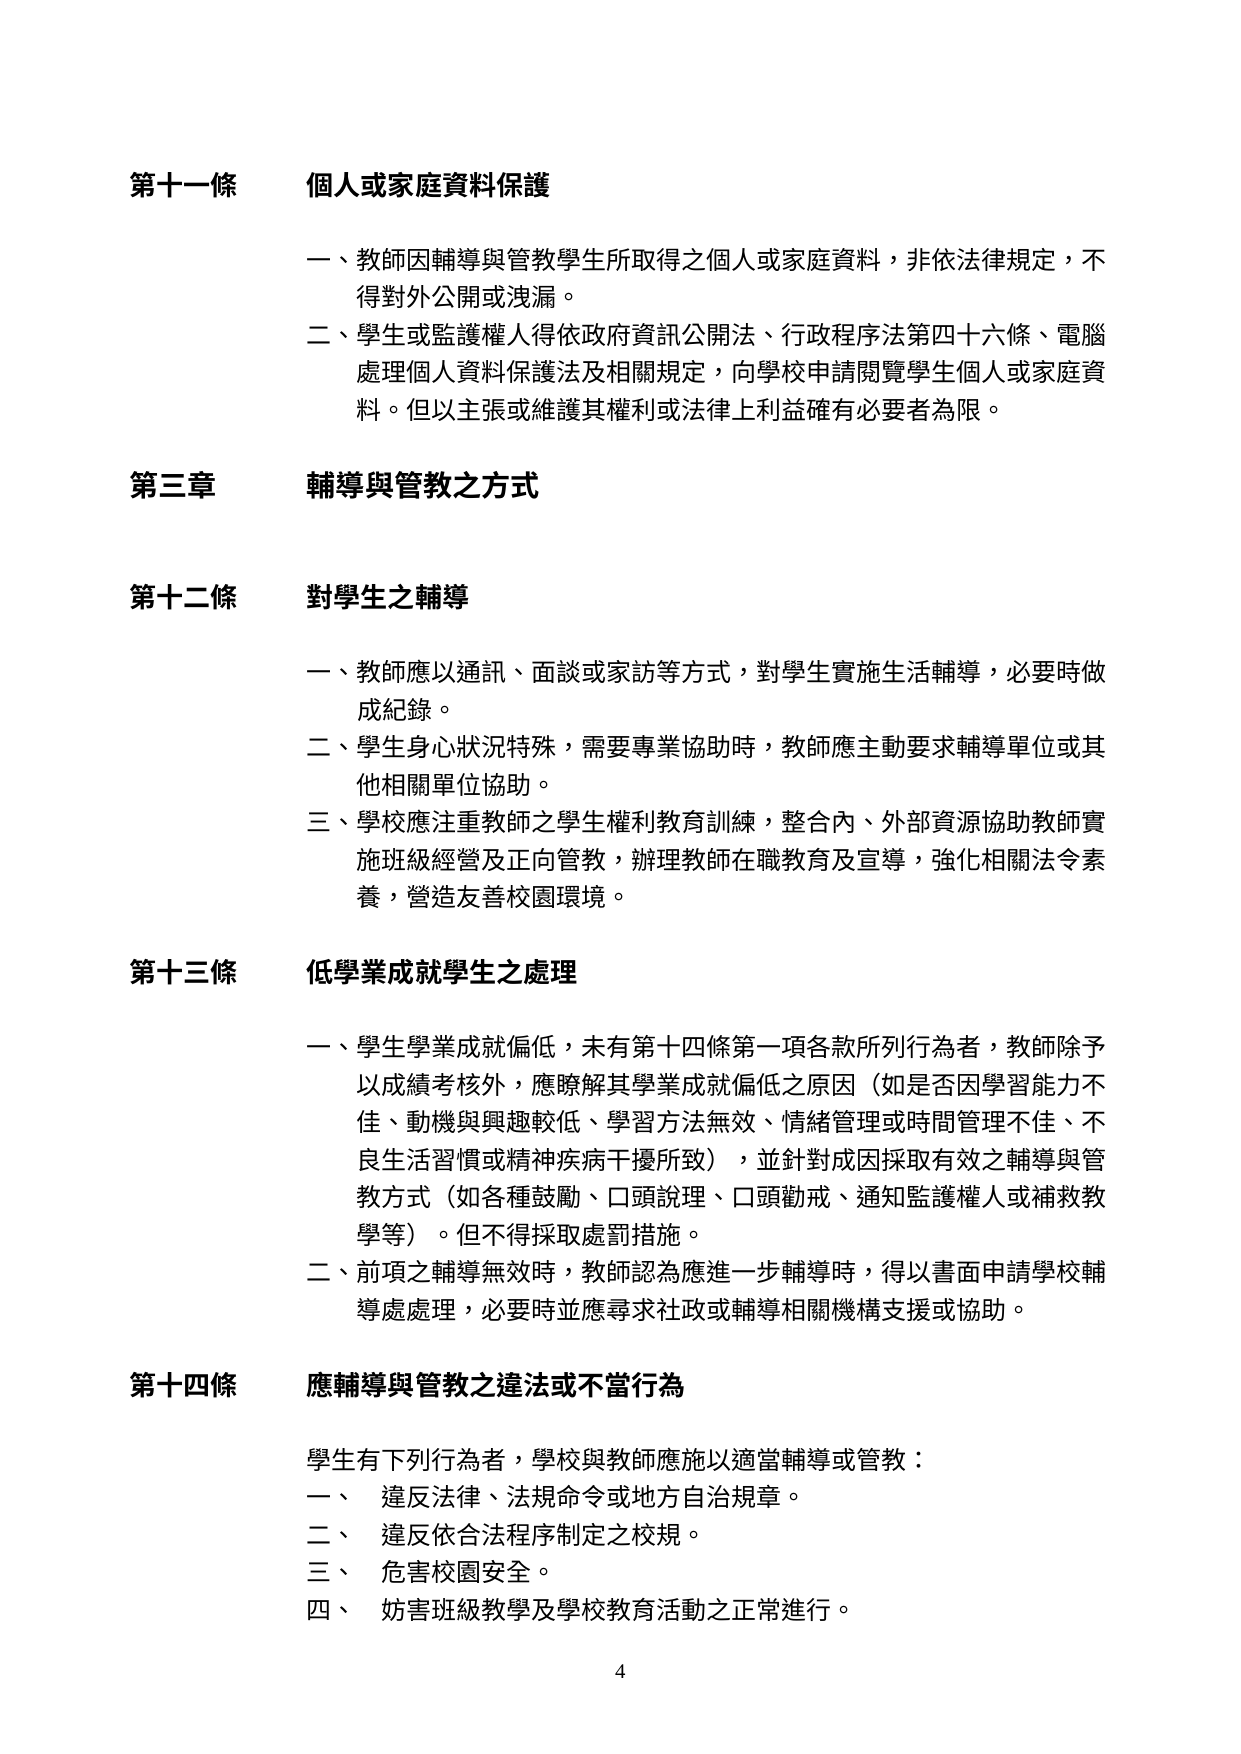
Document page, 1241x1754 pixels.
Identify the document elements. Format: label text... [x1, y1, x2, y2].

table_cell 第十二條 [118, 540, 295, 914]
table_cell 第十四條 [118, 1327, 295, 1627]
table_cell 第三章 [118, 427, 295, 539]
table_cell 對學生之輔導 一、教師應以通訊、面談或家訪等方式，對學生實施生活輔導，必要時做成紀錄。 二、學生身心狀況特殊，需要專業協助時，教師應主動要求輔導單位或其他相關單位協助。 三、學校應注重教師之學生權利教育訓練，整合內、外部資源協助教師實施班級經營及正向管教，辦理教師在職教育及宣導，強化相關法令素養，營造友善校園環境。 [295, 540, 1122, 914]
table_cell 第十一條 [118, 127, 295, 427]
table_cell 低學業成就學生之處理 一、學生學業成就偏低，未有第十四條第一項各款所列行為者，教師除予以成績考核外，應瞭解其學業成就偏低之原因（如是否因學習能力不佳、動機與興趣較低、學習方法無效、情緒管理或時間管理不佳、不良生活習慣或精神疾病干擾所致），並針對成因採取有效之輔導與管教方式（如各種鼓勵、口頭說理、口頭勸戒、通知監護權人或補救教學等）。但不得採取處罰措施。 二、前項之輔導無效時，教師認為應進一步輔導時，得以書面申請學校輔導處處理，必要時並應尋求社政或輔導相關機構支援或協助。 [295, 915, 1122, 1327]
table_cell 輔導與管教之方式 [295, 427, 1122, 539]
table_cell 個人或家庭資料保護 一、教師因輔導與管教學生所取得之個人或家庭資料，非依法律規定，不得對外公開或洩漏。 二、學生或監護權人得依政府資訊公開法、行政程序法第四十六條、電腦處理個人資料保護法及相關規定，向學校申請閱覽學生個人或家庭資料。但以主張或維護其權利或法律上利益確有必要者為限。 [295, 127, 1122, 427]
table_cell 第十三條 [118, 915, 295, 1327]
table_cell 應輔導與管教之違法或不當行為 學生有下列行為者，學校與教師應施以適當輔導或管教： 違反法律、法規命令或地方自治規章。 違反依合法程序制定之校規。 危害校園安全。 妨害班級教學及學校教育活動之正常進行。 [295, 1327, 1122, 1627]
